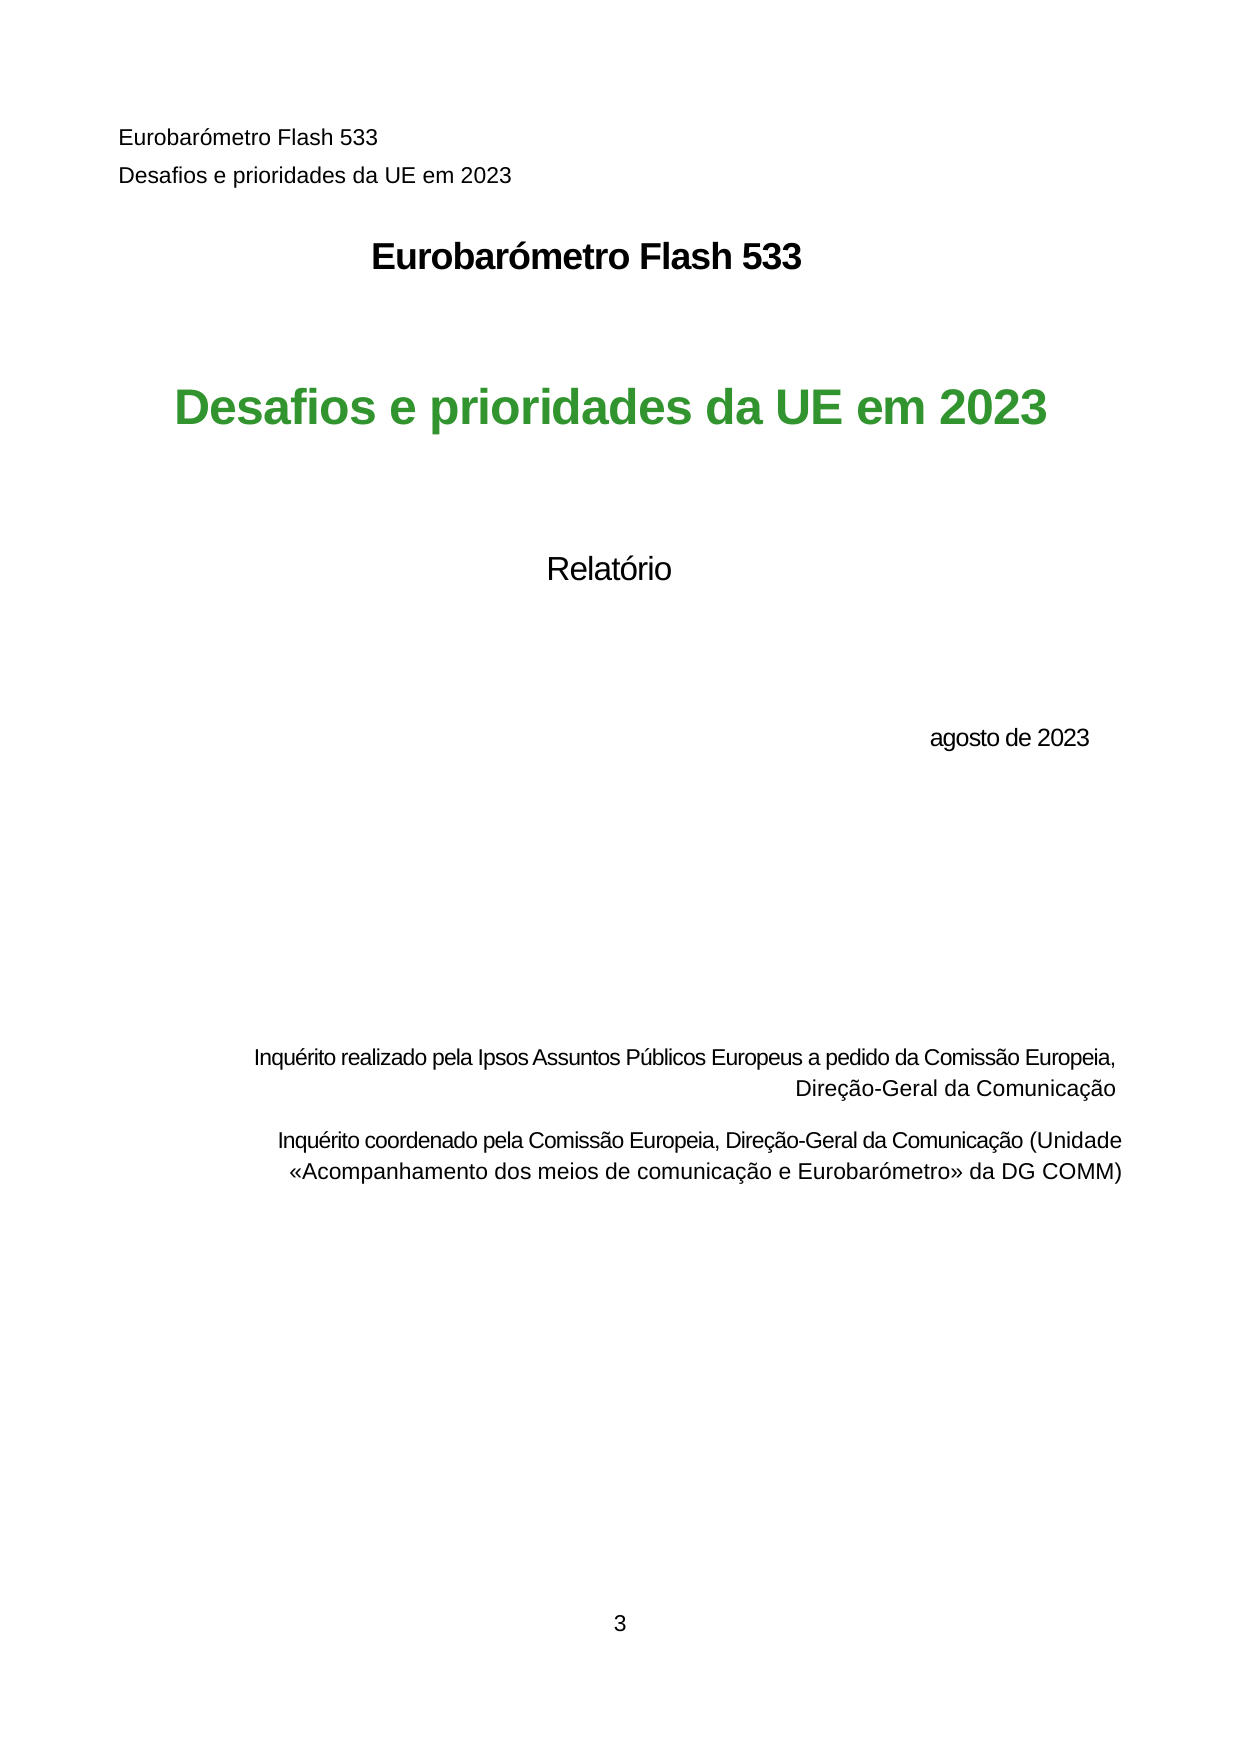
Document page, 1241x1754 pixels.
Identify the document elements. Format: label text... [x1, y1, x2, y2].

text Desafios e prioridades da UE em 2023 [174, 364, 1122, 440]
text Inquérito realizado pela Ipsos Assuntos Públicos Europeus a pedido da Comissão Europeia, Direção-Geral da Comunicação [166, 1041, 1116, 1103]
text Eurobarómetro Flash 533 [371, 224, 1122, 281]
text Inquérito coordenado pela Comissão Europeia, Direção-Geral da Comunicação (Unidade «Acompanhamento dos meios de comunicação e Eurobarómetro» da DG COMM) [220, 1124, 1122, 1186]
text agosto de 2023 [929, 718, 1122, 754]
text Relatório [546, 542, 1122, 589]
